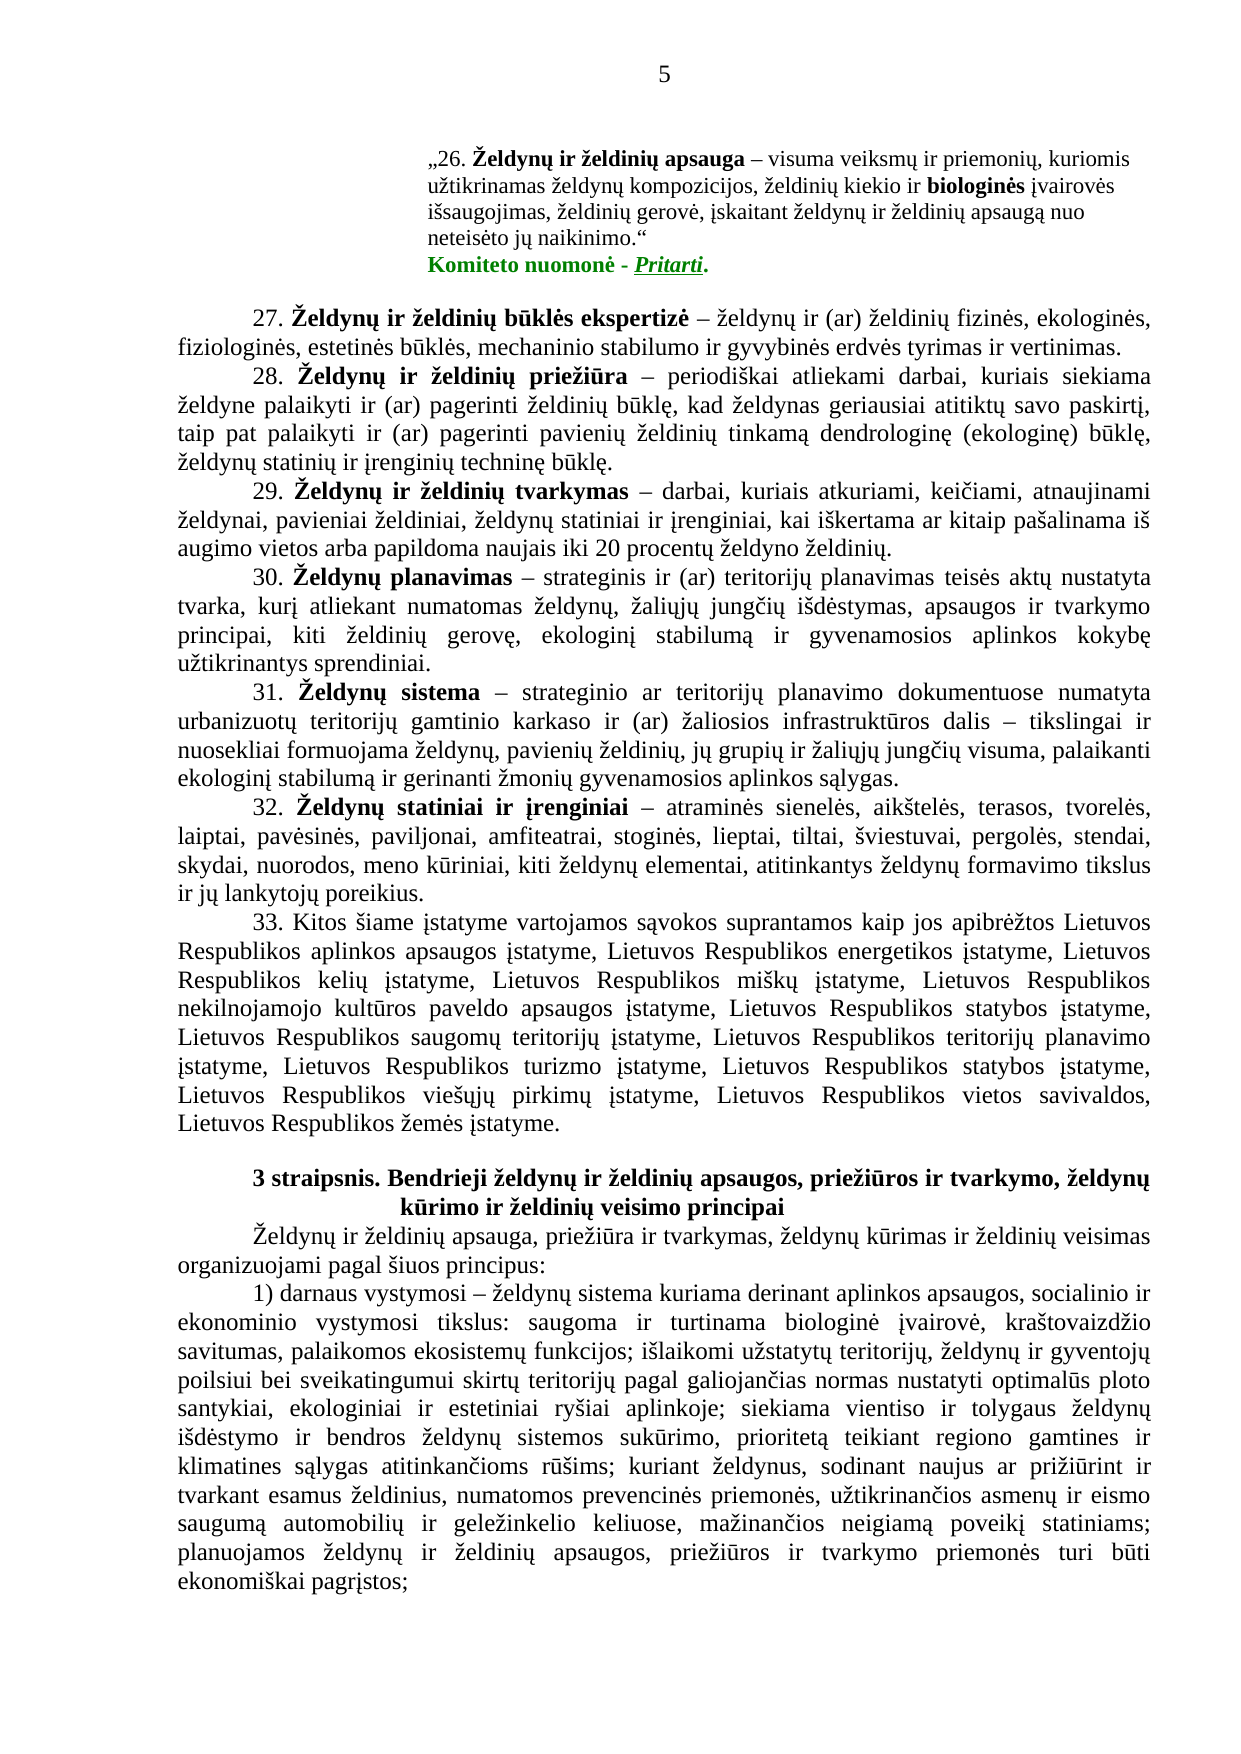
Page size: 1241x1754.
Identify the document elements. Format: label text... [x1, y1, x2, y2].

text Želdynų ir želdinių apsauga, priežiūra ir tvarkymas, želdynų kūrimas ir želdinių veisimas organizuojami pagal šiuos principus: [177, 1221, 1152, 1278]
text 33. Kitos šiame įstatyme vartojamos sąvokos suprantamos kaip jos apibrėžtos Lietuvos Respublikos aplinkos apsaugos įstatyme, Lietuvos Respublikos energetikos įstatyme, Lietuvos Respublikos kelių įstatyme, Lietuvos Respublikos miškų įstatyme, Lietuvos Respublikos nekilnojamojo kultūros paveldo apsaugos įstatyme, Lietuvos Respublikos statybos įstatyme, Lietuvos Respublikos saugomų teritorijų įstatyme, Lietuvos Respublikos teritorijų planavimo įstatyme, Lietuvos Respublikos turizmo įstatyme, Lietuvos Respublikos statybos įstatyme, Lietuvos Respublikos viešųjų pirkimų įstatyme, Lietuvos Respublikos vietos savivaldos, Lietuvos Respublikos žemės įstatyme. [177, 907, 1152, 1137]
text 28. Želdynų ir želdinių priežiūra – periodiškai atliekami darbai, kuriais siekiama želdyne palaikyti ir (ar) pagerinti želdinių būklę, kad želdynas geriausiai atitiktų savo paskirtį, taip pat palaikyti ir (ar) pagerinti pavienių želdinių tinkamą dendrologinę (ekologinę) būklę, želdynų statinių ir įrenginių techninę būklę. [177, 361, 1152, 476]
text 1) darnaus vystymosi – želdynų sistema kuriama derinant aplinkos apsaugos, socialinio ir ekonominio vystymosi tikslus: saugoma ir turtinama biologinė įvairovė, kraštovaizdžio savitumas, palaikomos ekosistemų funkcijos; išlaikomi užstatytų teritorijų, želdynų ir gyventojų poilsiui bei sveikatingumui skirtų teritorijų pagal galiojančias normas nustatyti optimalūs ploto santykiai, ekologiniai ir estetiniai ryšiai aplinkoje; siekiama vientiso ir tolygaus želdynų išdėstymo ir bendros želdynų sistemos sukūrimo, prioritetą teikiant regiono gamtines ir klimatines sąlygas atitinkančioms rūšims; kuriant želdynus, sodinant naujus ar prižiūrint ir tvarkant esamus želdinius, numatomos prevencinės priemonės, užtikrinančios asmenų ir eismo saugumą automobilių ir geležinkelio keliuose, mažinančios neigiamą poveikį statiniams; planuojamos želdynų ir želdinių apsaugos, priežiūros ir tvarkymo priemonės turi būti ekonomiškai pagrįstos; [177, 1278, 1152, 1595]
text 3 straipsnis. Bendrieji želdynų ir želdinių apsaugos, priežiūros ir tvarkymo, želdynų kūrimo ir želdinių veisimo principai [252, 1163, 1152, 1221]
text 27. Želdynų ir želdinių būklės ekspertizė – želdynų ir (ar) želdinių fizinės, ekologinės, fiziologinės, estetinės būklės, mechaninio stabilumo ir gyvybinės erdvės tyrimas ir vertinimas. [177, 303, 1152, 361]
text 30. Želdynų planavimas – strateginis ir (ar) teritorijų planavimas teisės aktų nustatyta tvarka, kurį atliekant numatomas želdynų, žaliųjų jungčių išdėstymas, apsaugos ir tvarkymo principai, kiti želdinių gerovę, ekologinį stabilumą ir gyvenamosios aplinkos kokybę užtikrinantys sprendiniai. [177, 562, 1152, 677]
text 31. Želdynų sistema – strateginio ar teritorijų planavimo dokumentuose numatyta urbanizuotų teritorijų gamtinio karkaso ir (ar) žaliosios infrastruktūros dalis – tikslingai ir nuosekliai formuojama želdynų, pavienių želdinių, jų grupių ir žaliųjų jungčių visuma, palaikanti ekologinį stabilumą ir gerinanti žmonių gyvenamosios aplinkos sąlygas. [177, 677, 1152, 792]
text 29. Želdynų ir želdinių tvarkymas – darbai, kuriais atkuriami, keičiami, atnaujinami želdynai, pavieniai želdiniai, želdynų statiniai ir įrenginiai, kai iškertama ar kitaip pašalinama iš augimo vietos arba papildoma naujais iki 20 procentų želdyno želdinių. [177, 476, 1152, 562]
text 32. Želdynų statiniai ir įrenginiai – atraminės sienelės, aikštelės, terasos, tvorelės, laiptai, pavėsinės, paviljonai, amfiteatrai, stoginės, lieptai, tiltai, šviestuvai, pergolės, stendai, skydai, nuorodos, meno kūriniai, kiti želdynų elementai, atitinkantys želdynų formavimo tikslus ir jų lankytojų poreikius. [177, 792, 1152, 907]
text Komiteto nuomonė - Pritarti. [427, 251, 1152, 277]
text „26. Želdynų ir želdinių apsauga – visuma veiksmų ir priemonių, kuriomis užtikrinamas želdynų kompozicijos, želdinių kiekio ir biologinės įvairovės išsaugojimas, želdinių gerovė, įskaitant želdynų ir želdinių apsaugą nuo neteisėto jų naikinimo.“ [427, 145, 1152, 251]
